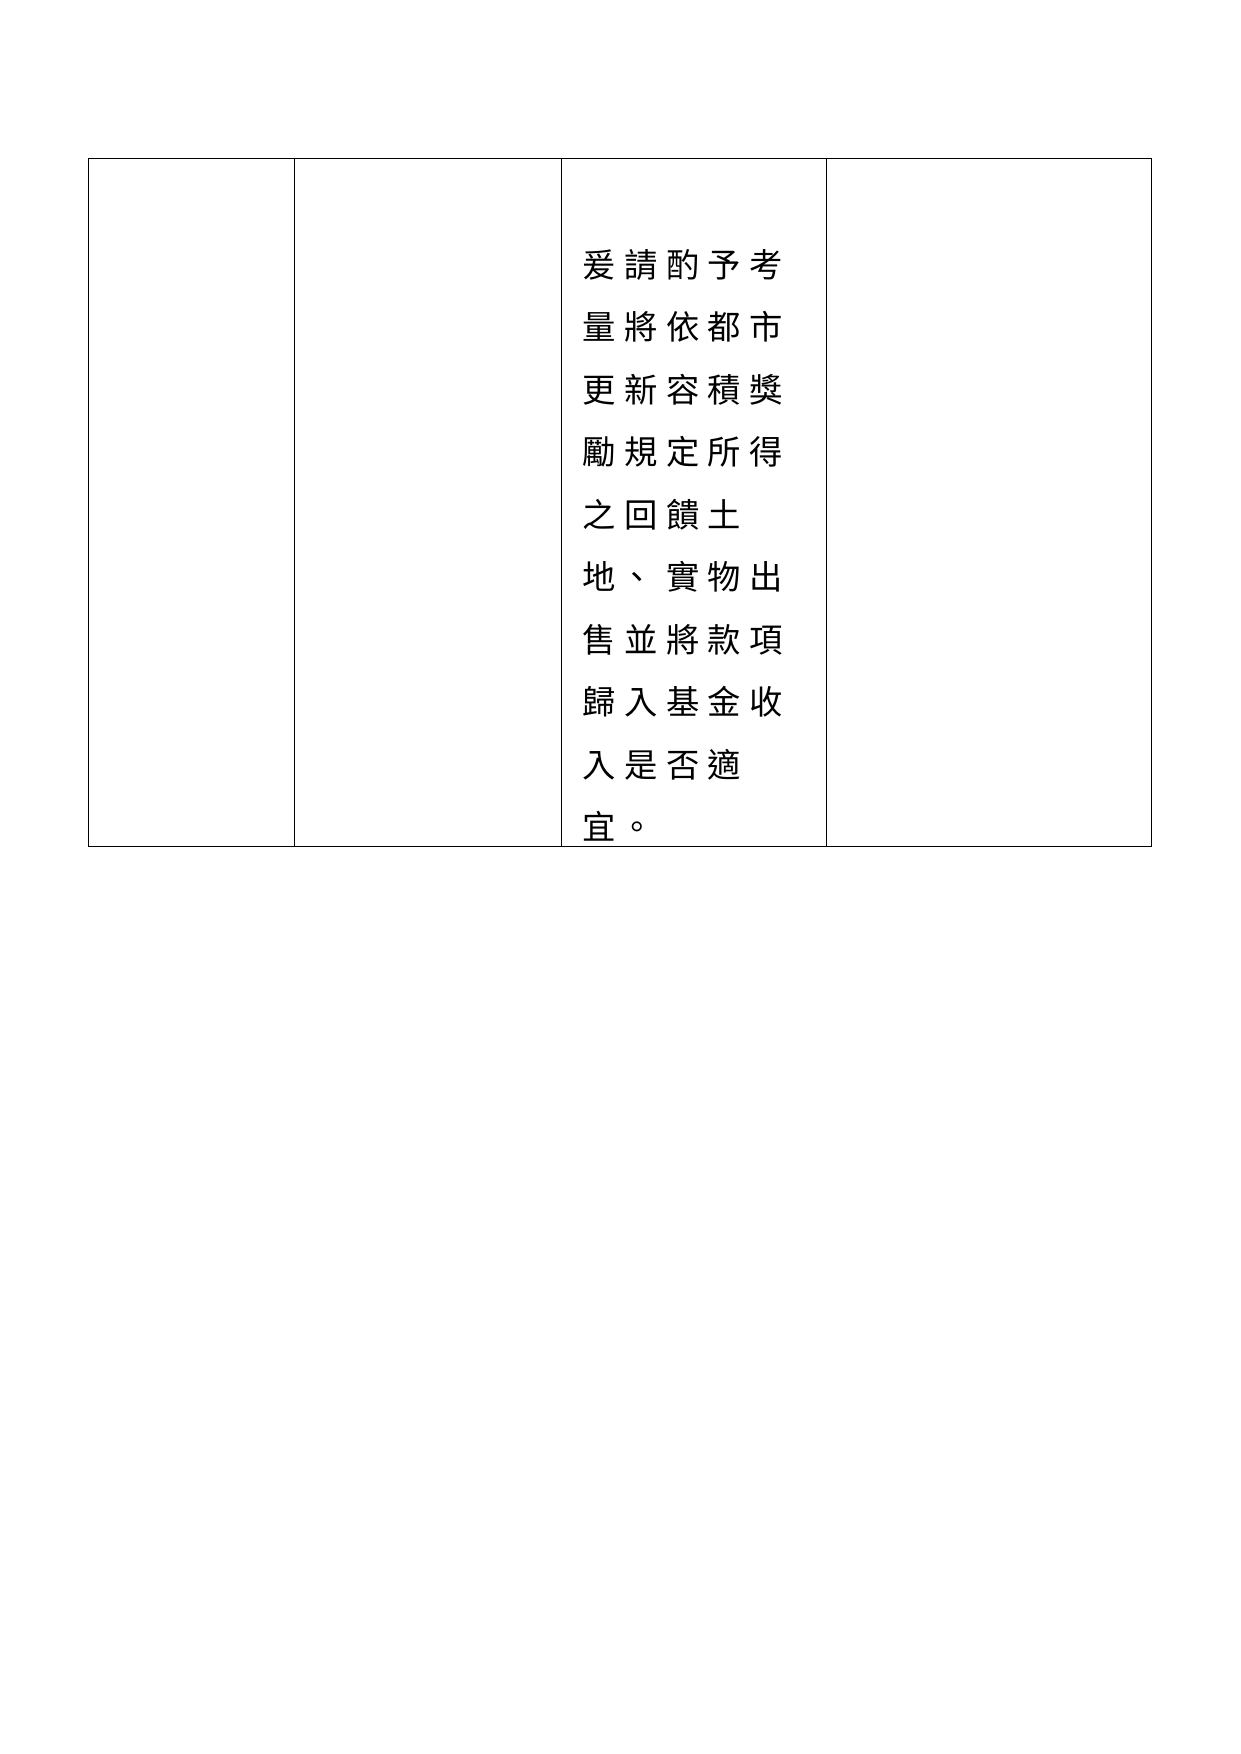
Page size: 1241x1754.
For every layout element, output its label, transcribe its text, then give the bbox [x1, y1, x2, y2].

table_cell [295, 159, 561, 846]
table_cell [89, 159, 294, 846]
table_cell [827, 159, 1151, 846]
table_cell 爰請酌予考量將依都市更新容積獎勵規定所得之回饋土地、實物出售並將款項歸入基金收入是否適宜。 [562, 159, 826, 846]
